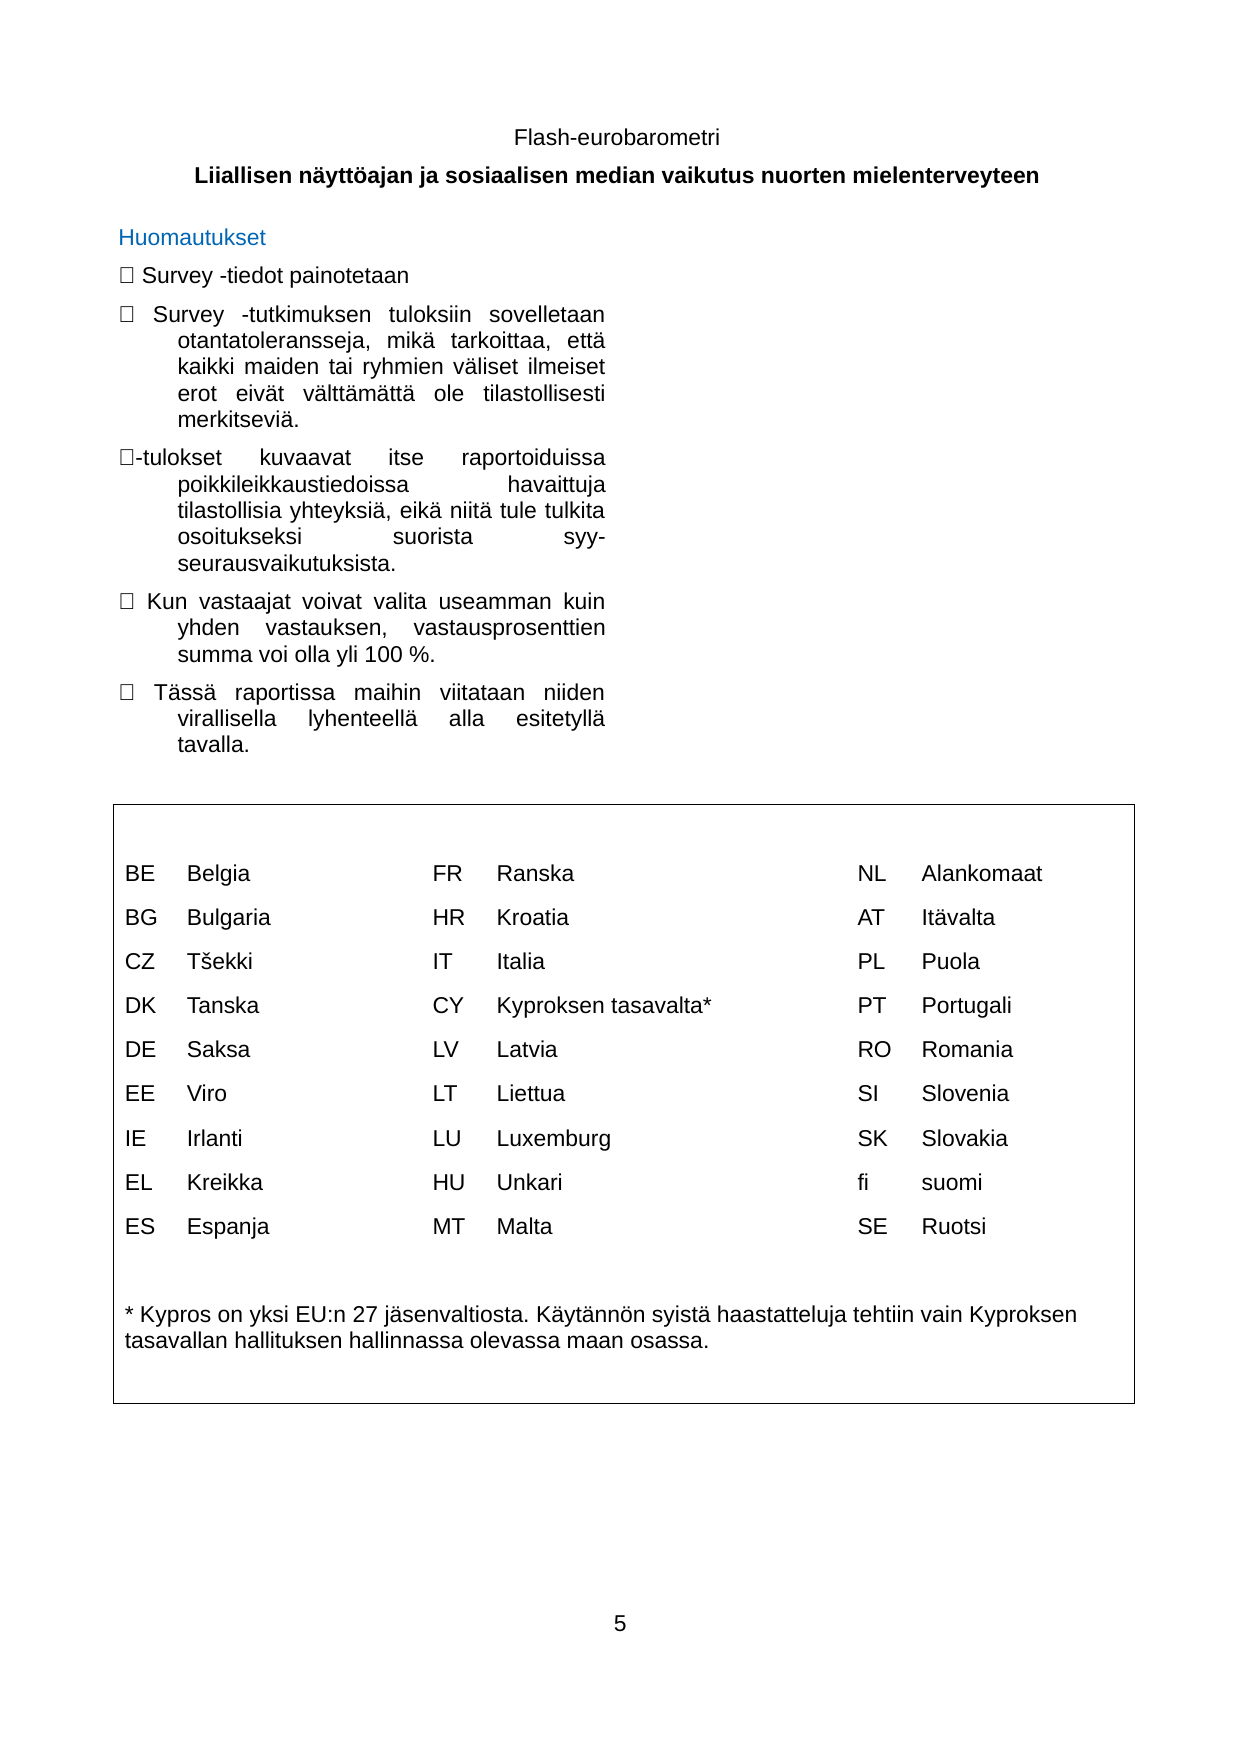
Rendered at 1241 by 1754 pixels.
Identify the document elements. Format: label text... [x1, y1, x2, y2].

table_header BE [122, 851, 184, 895]
table_cell Italia [494, 939, 854, 983]
table_cell Kyproksen tasavalta* [494, 984, 854, 1027]
table_cell fi [854, 1160, 918, 1204]
table_cell Romania [919, 1028, 1107, 1072]
table_cell IE [122, 1116, 184, 1160]
table_cell BG [122, 895, 184, 939]
table_cell Espanja [184, 1204, 429, 1248]
table_cell AT [854, 895, 918, 939]
table_cell LT [429, 1072, 493, 1116]
table_cell Luxemburg [494, 1116, 854, 1160]
table_cell [429, 1248, 493, 1292]
table_cell ES [122, 1204, 184, 1248]
text -tulokset kuvaavat itse raportoiduissa poikkileikkaustiedoissa havaittuja tilastollisia yhteyksiä, eikä niitä tule tulkita osoitukseksi suorista syy-seurausvaikutuksista. [118, 444, 605, 576]
table_cell Puola [919, 939, 1107, 983]
table_cell [122, 1248, 184, 1292]
table_cell * Kypros on yksi EU:n 27 jäsenvaltiosta. Käytännön syistä haastatteluja tehtiin vain Kyproksen tasavallan hallituksen hallinnassa olevassa maan osassa. [122, 1292, 1107, 1362]
table_cell Liettua [494, 1072, 854, 1116]
table_cell Malta [494, 1204, 854, 1248]
table_header Ranska [494, 851, 854, 895]
table_cell HU [429, 1160, 493, 1204]
table_cell EL [122, 1160, 184, 1204]
table_cell Ruotsi [919, 1204, 1107, 1248]
table_cell SE [854, 1204, 918, 1248]
table_cell Tšekki [184, 939, 429, 983]
table_cell SK [854, 1116, 918, 1160]
table_cell DE [122, 1028, 184, 1072]
text  Kun vastaajat voivat valita useamman kuin yhden vastauksen, vastausprosenttien summa voi olla yli 100 %. [118, 588, 605, 667]
table_header Alankomaat [919, 851, 1107, 895]
table_cell Latvia [494, 1028, 854, 1072]
table_cell IT [429, 939, 493, 983]
table_cell LV [429, 1028, 493, 1072]
table_cell Portugali [919, 984, 1107, 1027]
table_cell CZ [122, 939, 184, 983]
table_header Belgia [184, 851, 429, 895]
table_cell MT [429, 1204, 493, 1248]
table_cell LU [429, 1116, 493, 1160]
table_cell [494, 1248, 854, 1292]
table_cell CY [429, 984, 493, 1027]
text  Survey -tutkimuksen tuloksiin sovelletaan otantatoleransseja, mikä tarkoittaa, että kaikki maiden tai ryhmien väliset ilmeiset erot eivät välttämättä ole tilastollisesti merkitseviä. [118, 301, 605, 432]
table_cell Itävalta [919, 895, 1107, 939]
table_cell [854, 1248, 918, 1292]
table_cell Slovakia [919, 1116, 1107, 1160]
table_cell Saksa [184, 1028, 429, 1072]
table_cell Kreikka [184, 1160, 429, 1204]
table_cell SI [854, 1072, 918, 1116]
table_cell Kroatia [494, 895, 854, 939]
table_cell [184, 1248, 429, 1292]
table_cell [919, 1248, 1107, 1292]
table_cell Unkari [494, 1160, 854, 1204]
table_header FR [429, 851, 493, 895]
text Huomautukset [118, 224, 605, 250]
table_cell Tanska [184, 984, 429, 1027]
table_cell Irlanti [184, 1116, 429, 1160]
table_cell Viro [184, 1072, 429, 1116]
table_cell RO [854, 1028, 918, 1072]
table_cell Bulgaria [184, 895, 429, 939]
table_cell suomi [919, 1160, 1107, 1204]
table_cell DK [122, 984, 184, 1027]
text  Survey -tiedot painotetaan [118, 262, 605, 289]
table_cell HR [429, 895, 493, 939]
table_cell Slovenia [919, 1072, 1107, 1116]
text  Tässä raportissa maihin viitataan niiden virallisella lyhenteellä alla esitetyllä tavalla. [118, 679, 605, 758]
table_cell PL [854, 939, 918, 983]
table_cell PT [854, 984, 918, 1027]
table_header NL [854, 851, 918, 895]
table_cell EE [122, 1072, 184, 1116]
